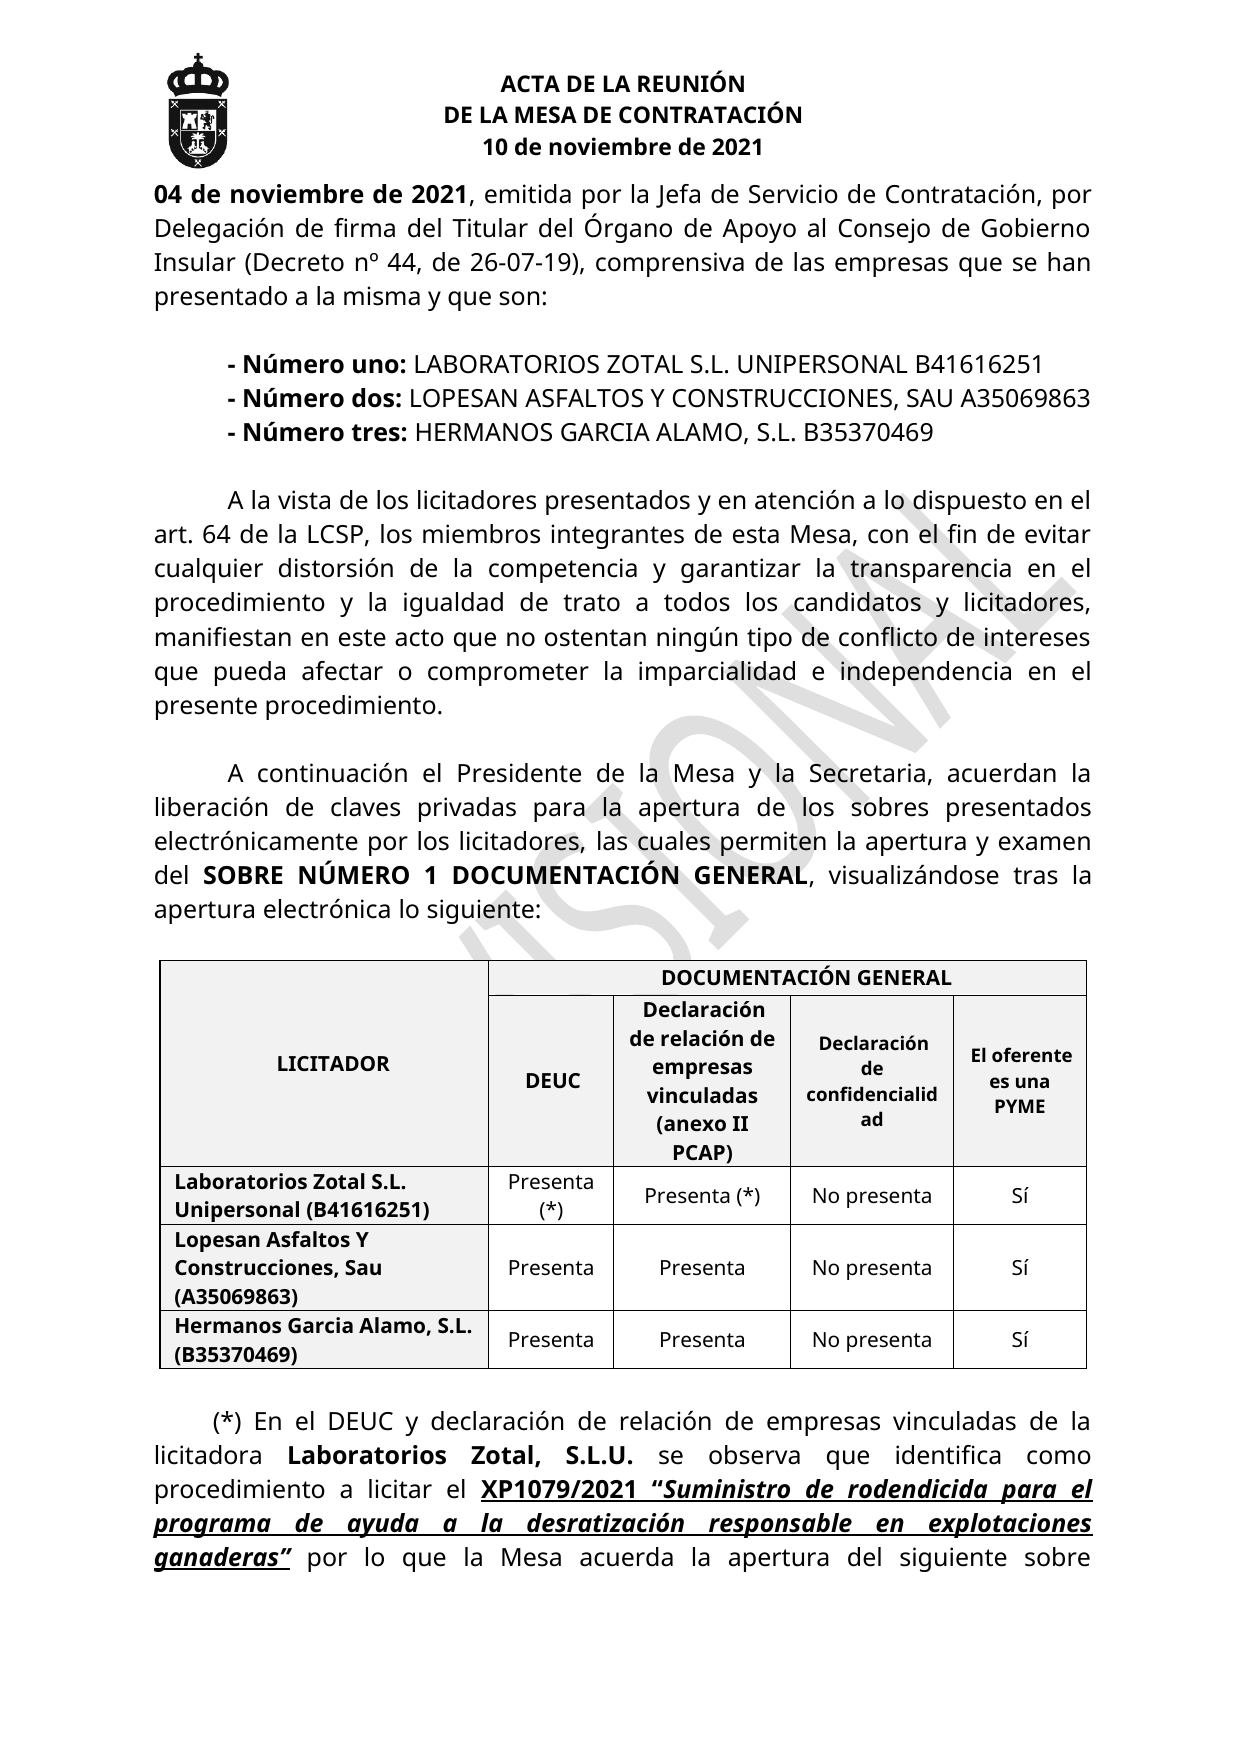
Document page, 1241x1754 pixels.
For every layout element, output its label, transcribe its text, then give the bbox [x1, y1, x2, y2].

table_cell Sí [954, 1311, 1086, 1368]
table_cell Presenta [614, 1311, 790, 1368]
text A la vista de los licitadores presentados y en atención a lo dispuesto en el art. 64 de la LCSP, los miembros integrantes de esta Mesa, con el fin de evitar cualquier distorsión de la competencia y garantizar la transparencia en el procedimiento y la igualdad de trato a todos los candidatos y licitadores, manifiestan en este acto que no ostentan ningún tipo de conflicto de intereses que pueda afectar o comprometer la imparcialidad e independencia en el presente procedimiento. [153, 483, 1093, 721]
table_cell Presenta [489, 1225, 613, 1310]
table_cell Lopesan Asfaltos Y Construcciones, Sau (A35069863) [161, 1225, 488, 1310]
table_cell Laboratorios Zotal S.L. Unipersonal (B41616251) [161, 1167, 488, 1224]
table_cell Presenta (*) [614, 1167, 790, 1224]
table_cell Declaración de confidencialidad [791, 996, 953, 1166]
table_cell Presenta [489, 1311, 613, 1368]
table_cell No presenta [791, 1167, 953, 1224]
table_cell Hermanos Garcia Alamo, S.L. (B35370469) [161, 1311, 488, 1368]
text - Número uno: LABORATORIOS ZOTAL S.L. UNIPERSONAL B41616251 [227, 347, 1093, 381]
table_cell Sí [954, 1225, 1086, 1310]
text (*) En el DEUC y declaración de relación de empresas vinculadas de la licitadora Laboratorios Zotal, S.L.U. se observa que identifica como procedimiento a licitar el XP1079/2021 “Suministro de rodendicida para el programa de ayuda a la desratización responsable en explotaciones [153, 1403, 1093, 1534]
table_cell No presenta [791, 1225, 953, 1310]
text 04 de noviembre de 2021, emitida por la Jefa de Servicio de Contratación, por Delegación de firma del Titular del Órgano de Apoyo al Consejo de Gobierno Insular (Decreto nº 44, de 26-07-19), comprensiva de las empresas que se han presentado a la misma y que son: [153, 176, 1093, 313]
text ganaderas” por lo que la Mesa acuerda la apertura del siguiente sobre [153, 1536, 1093, 1574]
table_cell Declaración de relación de empresas vinculadas (anexo II PCAP) [614, 996, 790, 1166]
table_cell El oferente es una PYME [954, 996, 1086, 1166]
picture [164, 50, 231, 171]
table_cell Presenta (*) [489, 1167, 613, 1224]
text - Número tres: HERMANOS GARCIA ALAMO, S.L. B35370469 [227, 415, 1093, 449]
text A continuación el Presidente de la Mesa y la Secretaria, acuerdan la liberación de claves privadas para la apertura de los sobres presentados electrónicamente por los licitadores, las cuales permiten la apertura y examen del Sobre número 1 documentación general, visualizándose tras la apertura electrónica lo siguiente: [153, 755, 1093, 926]
table_cell DEUC [489, 996, 613, 1166]
table_header DOCUMENTACIÓN GENERAL [489, 961, 1086, 994]
table_cell No presenta [791, 1311, 953, 1368]
text - Número dos: LOPESAN ASFALTOS Y CONSTRUCCIONES, SAU A35069863 [227, 381, 1093, 415]
table_cell Presenta [614, 1225, 790, 1310]
table_header LICITADOR [161, 961, 488, 1166]
table_cell Sí [954, 1167, 1086, 1224]
